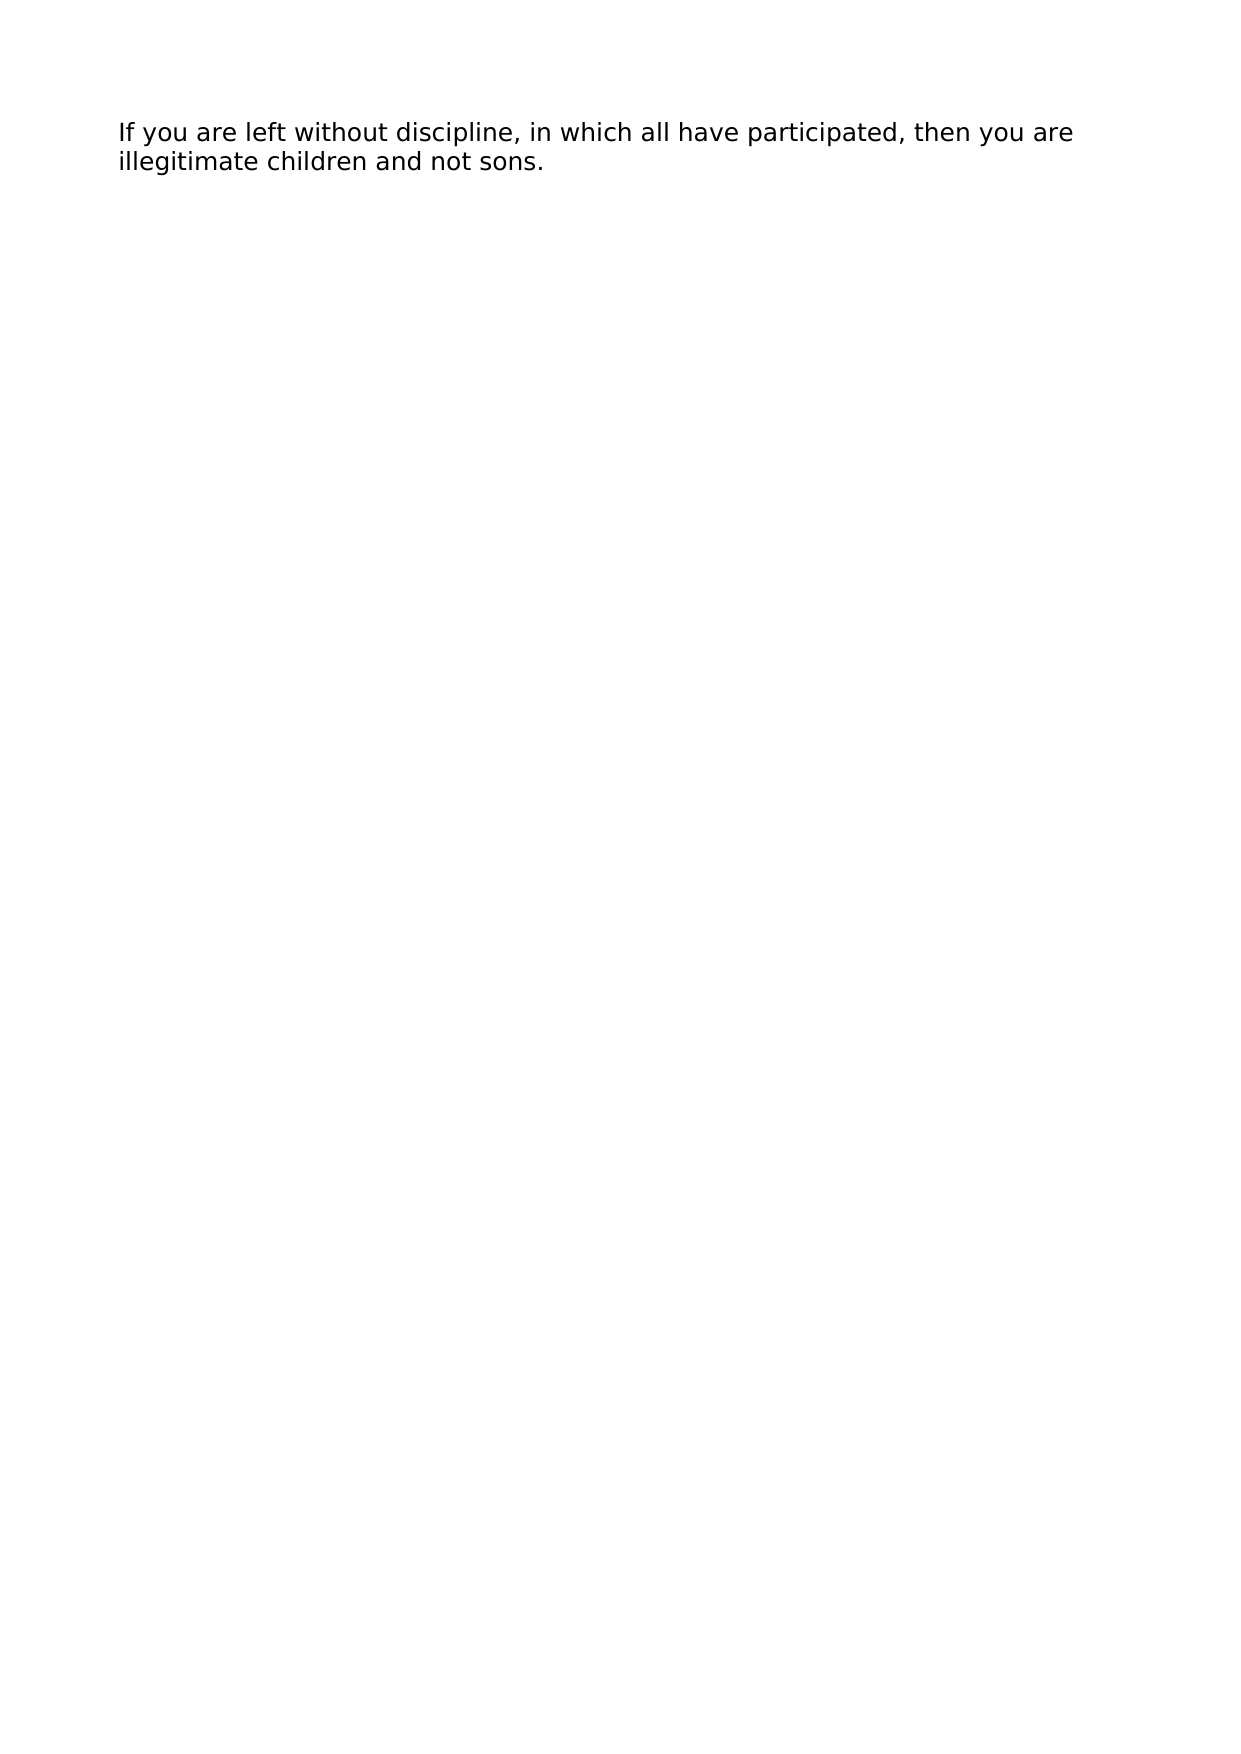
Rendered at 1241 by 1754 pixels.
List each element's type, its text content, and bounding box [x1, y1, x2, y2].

text If you are left without discipline, in which all have participated, then you are illegitimate children and not sons. [118, 118, 1122, 176]
